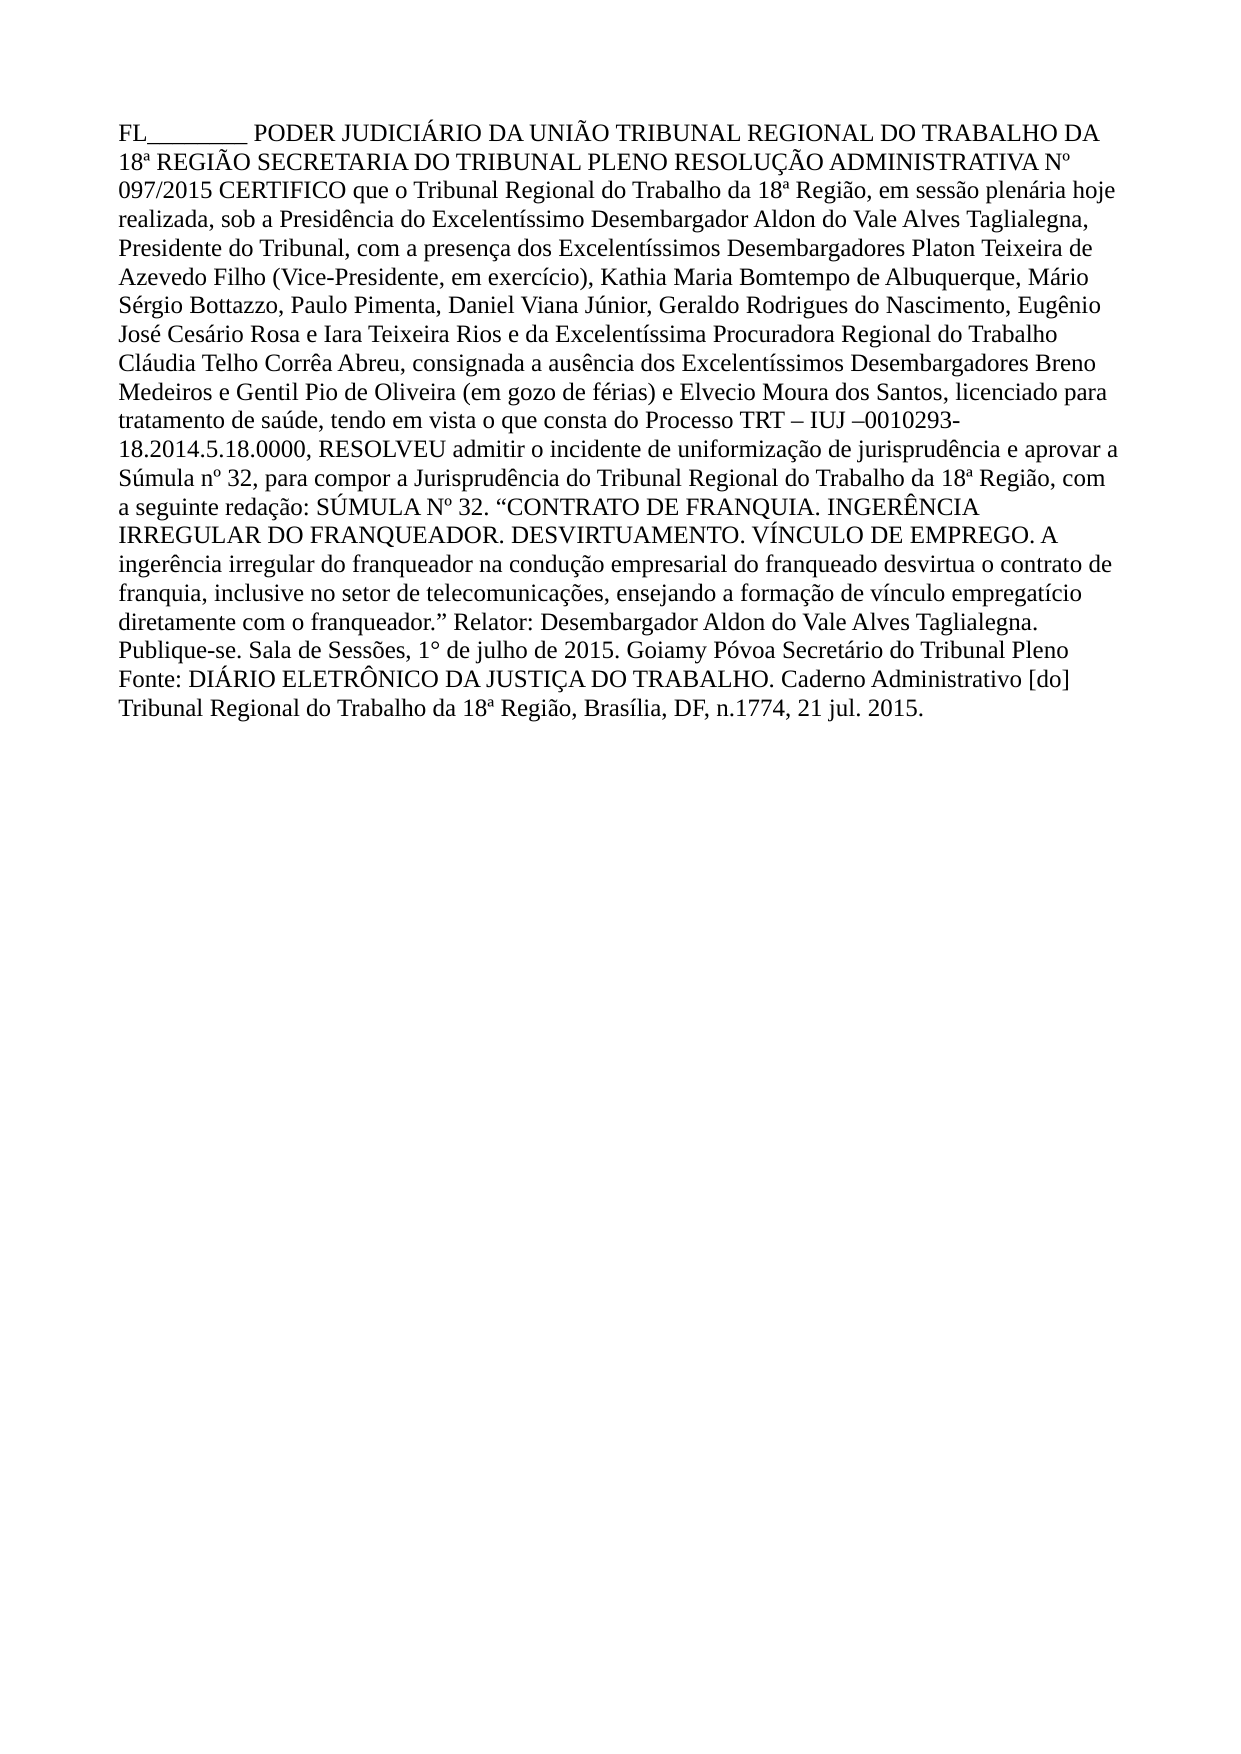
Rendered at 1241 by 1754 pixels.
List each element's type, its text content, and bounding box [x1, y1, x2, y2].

text FL________ PODER JUDICIÁRIO DA UNIÃO TRIBUNAL REGIONAL DO TRABALHO DA 18ª REGIÃO SECRETARIA DO TRIBUNAL PLENO RESOLUÇÃO ADMINISTRATIVA Nº 097/2015 CERTIFICO que o Tribunal Regional do Trabalho da 18ª Região, em sessão plenária hoje realizada, sob a Presidência do Excelentíssimo Desembargador Aldon do Vale Alves Taglialegna, Presidente do Tribunal, com a presença dos Excelentíssimos Desembargadores Platon Teixeira de Azevedo Filho (Vice-Presidente, em exercício), Kathia Maria Bomtempo de Albuquerque, Mário Sérgio Bottazzo, Paulo Pimenta, Daniel Viana Júnior, Geraldo Rodrigues do Nascimento, Eugênio José Cesário Rosa e Iara Teixeira Rios e da Excelentíssima Procuradora Regional do Trabalho Cláudia Telho Corrêa Abreu, consignada a ausência dos Excelentíssimos Desembargadores Breno Medeiros e Gentil Pio de Oliveira (em gozo de férias) e Elvecio Moura dos Santos, licenciado para tratamento de saúde, tendo em vista o que consta do Processo TRT – IUJ –0010293-18.2014.5.18.0000, RESOLVEU admitir o incidente de uniformização de jurisprudência e aprovar a Súmula nº 32, para compor a Jurisprudência do Tribunal Regional do Trabalho da 18ª Região, com a seguinte redação: SÚMULA Nº 32. “CONTRATO DE FRANQUIA. INGERÊNCIA IRREGULAR DO FRANQUEADOR. DESVIRTUAMENTO. VÍNCULO DE EMPREGO. A ingerência irregular do franqueador na condução empresarial do franqueado desvirtua o contrato de franquia, inclusive no setor de telecomunicações, ensejando a formação de vínculo empregatício diretamente com o franqueador.” Relator: Desembargador Aldon do Vale Alves Taglialegna. Publique-se. Sala de Sessões, 1° de julho de 2015. Goiamy Póvoa Secretário do Tribunal Pleno Fonte: DIÁRIO ELETRÔNICO DA JUSTIÇA DO TRABALHO. Caderno Administrativo [do] Tribunal Regional do Trabalho da 18ª Região, Brasília, DF, n.1774, 21 jul. 2015. [118, 118, 1122, 722]
